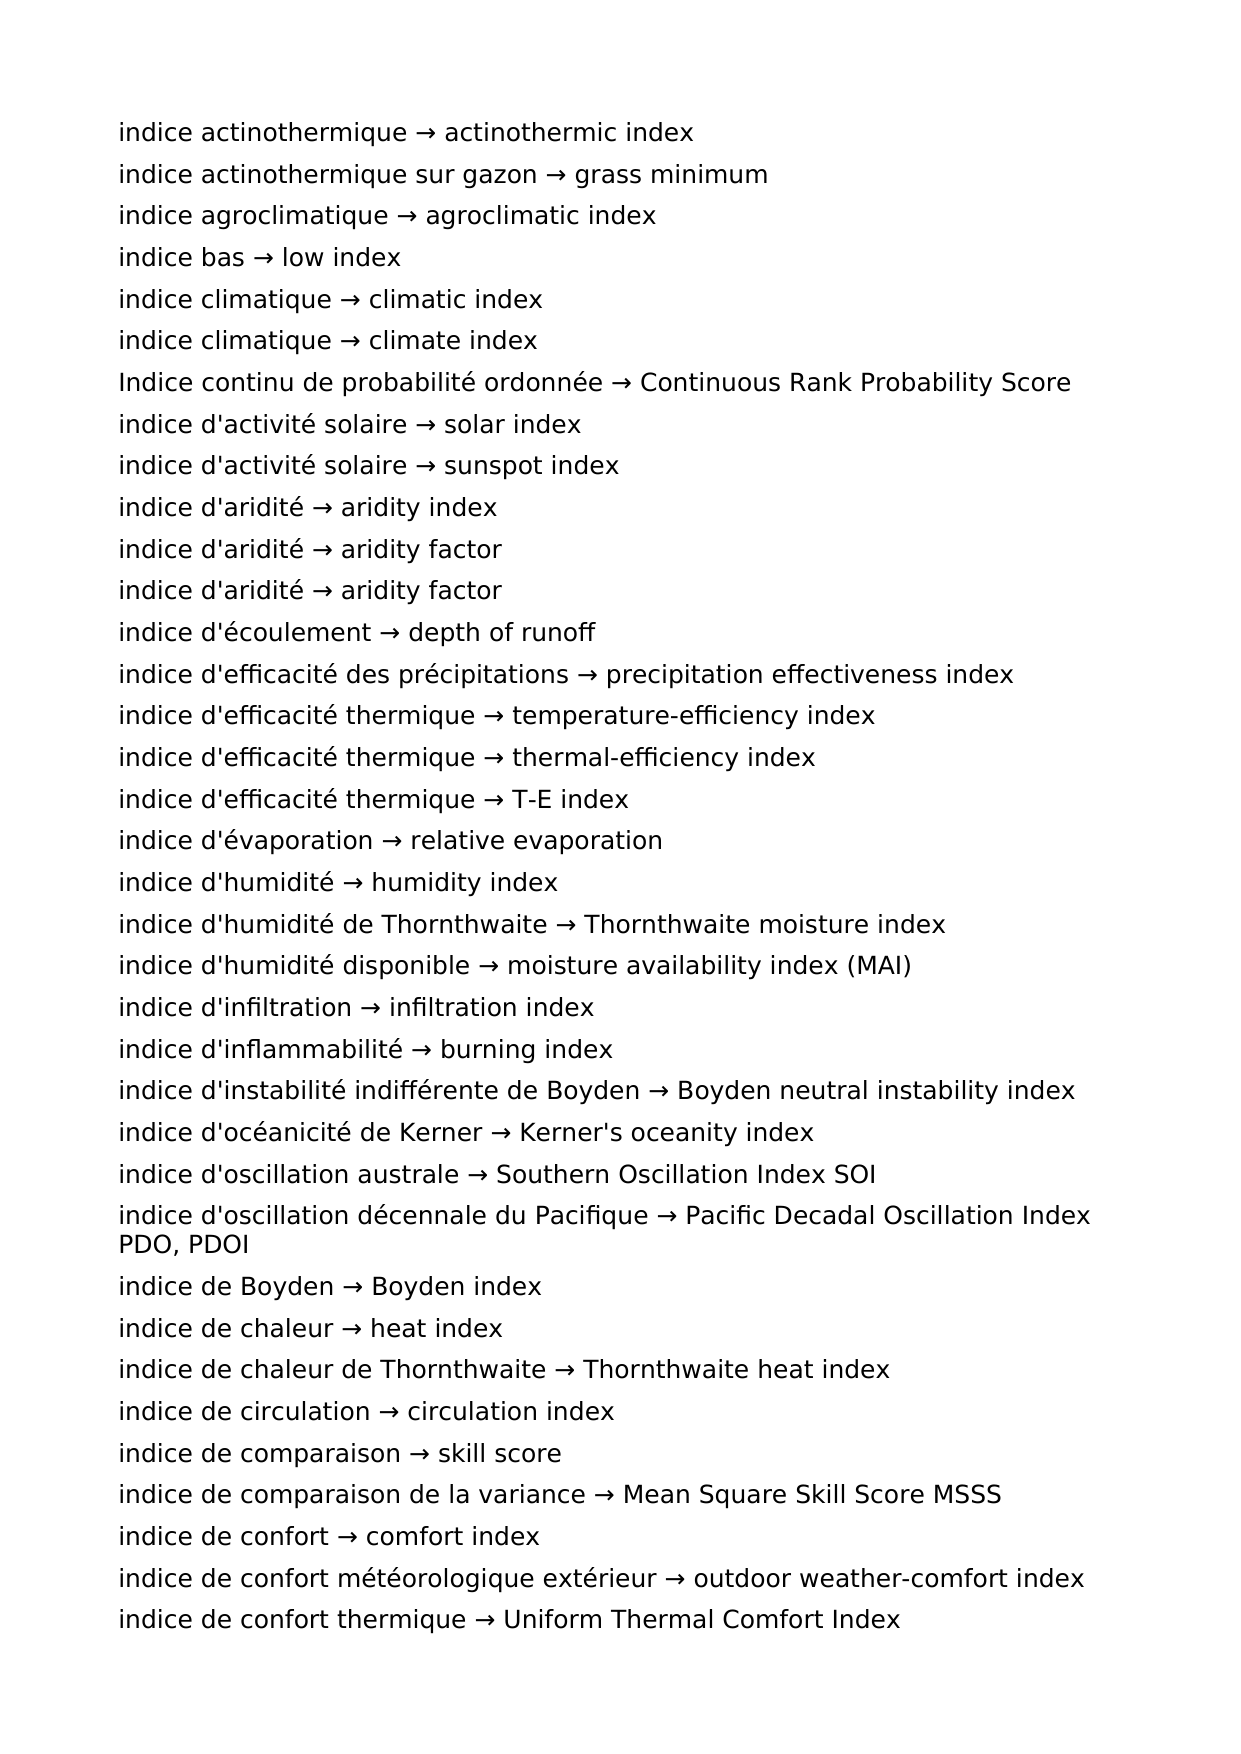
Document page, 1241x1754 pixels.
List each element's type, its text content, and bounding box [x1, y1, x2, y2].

text indice d'évaporation → relative evaporation [118, 826, 1122, 856]
text indice d'efficacité thermique → thermal-efficiency index [118, 743, 1122, 772]
text indice d'efficacité des précipitations → precipitation effectiveness index [118, 660, 1122, 689]
text indice de confort thermique → Uniform Thermal Comfort Index [118, 1606, 1122, 1635]
text indice d'inflammabilité → burning index [118, 1035, 1122, 1064]
text indice d'instabilité indifférente de Boyden → Boyden neutral instability index [118, 1076, 1122, 1106]
text indice de comparaison de la variance → Mean Square Skill Score MSSS [118, 1481, 1122, 1510]
text indice d'oscillation décennale du Pacifique → Pacific Decadal Oscillation Index PDO, PDOI [118, 1201, 1122, 1260]
text indice de confort → comfort index [118, 1522, 1122, 1551]
text indice de chaleur → heat index [118, 1314, 1122, 1343]
text indice d'humidité disponible → moisture availability index (MAI) [118, 951, 1122, 981]
text indice climatique → climate index [118, 326, 1122, 356]
text indice d'efficacité thermique → temperature-efficiency index [118, 701, 1122, 731]
text indice d'activité solaire → sunspot index [118, 451, 1122, 481]
text indice climatique → climatic index [118, 285, 1122, 314]
text indice d'oscillation australe → Southern Oscillation Index SOI [118, 1160, 1122, 1189]
text indice agroclimatique → agroclimatic index [118, 201, 1122, 231]
text Indice continu de probabilité ordonnée → Continuous Rank Probability Score [118, 368, 1122, 397]
text indice d'efficacité thermique → T-E index [118, 785, 1122, 814]
text indice de confort météorologique extérieur → outdoor weather-comfort index [118, 1564, 1122, 1593]
text indice de Boyden → Boyden index [118, 1272, 1122, 1301]
text indice de comparaison → skill score [118, 1439, 1122, 1468]
text indice d'océanicité de Kerner → Kerner's oceanity index [118, 1118, 1122, 1147]
text indice d'aridité → aridity factor [118, 576, 1122, 606]
text indice d'humidité → humidity index [118, 868, 1122, 897]
text indice d'aridité → aridity factor [118, 535, 1122, 564]
text indice d'écoulement → depth of runoff [118, 618, 1122, 647]
text indice de chaleur de Thornthwaite → Thornthwaite heat index [118, 1356, 1122, 1385]
text indice d'humidité de Thornthwaite → Thornthwaite moisture index [118, 910, 1122, 939]
text indice d'activité solaire → solar index [118, 410, 1122, 439]
text indice d'infiltration → infiltration index [118, 993, 1122, 1022]
text indice d'aridité → aridity index [118, 493, 1122, 522]
text indice de circulation → circulation index [118, 1397, 1122, 1426]
text indice actinothermique sur gazon → grass minimum [118, 160, 1122, 189]
text indice bas → low index [118, 243, 1122, 272]
text indice actinothermique → actinothermic index [118, 118, 1122, 147]
